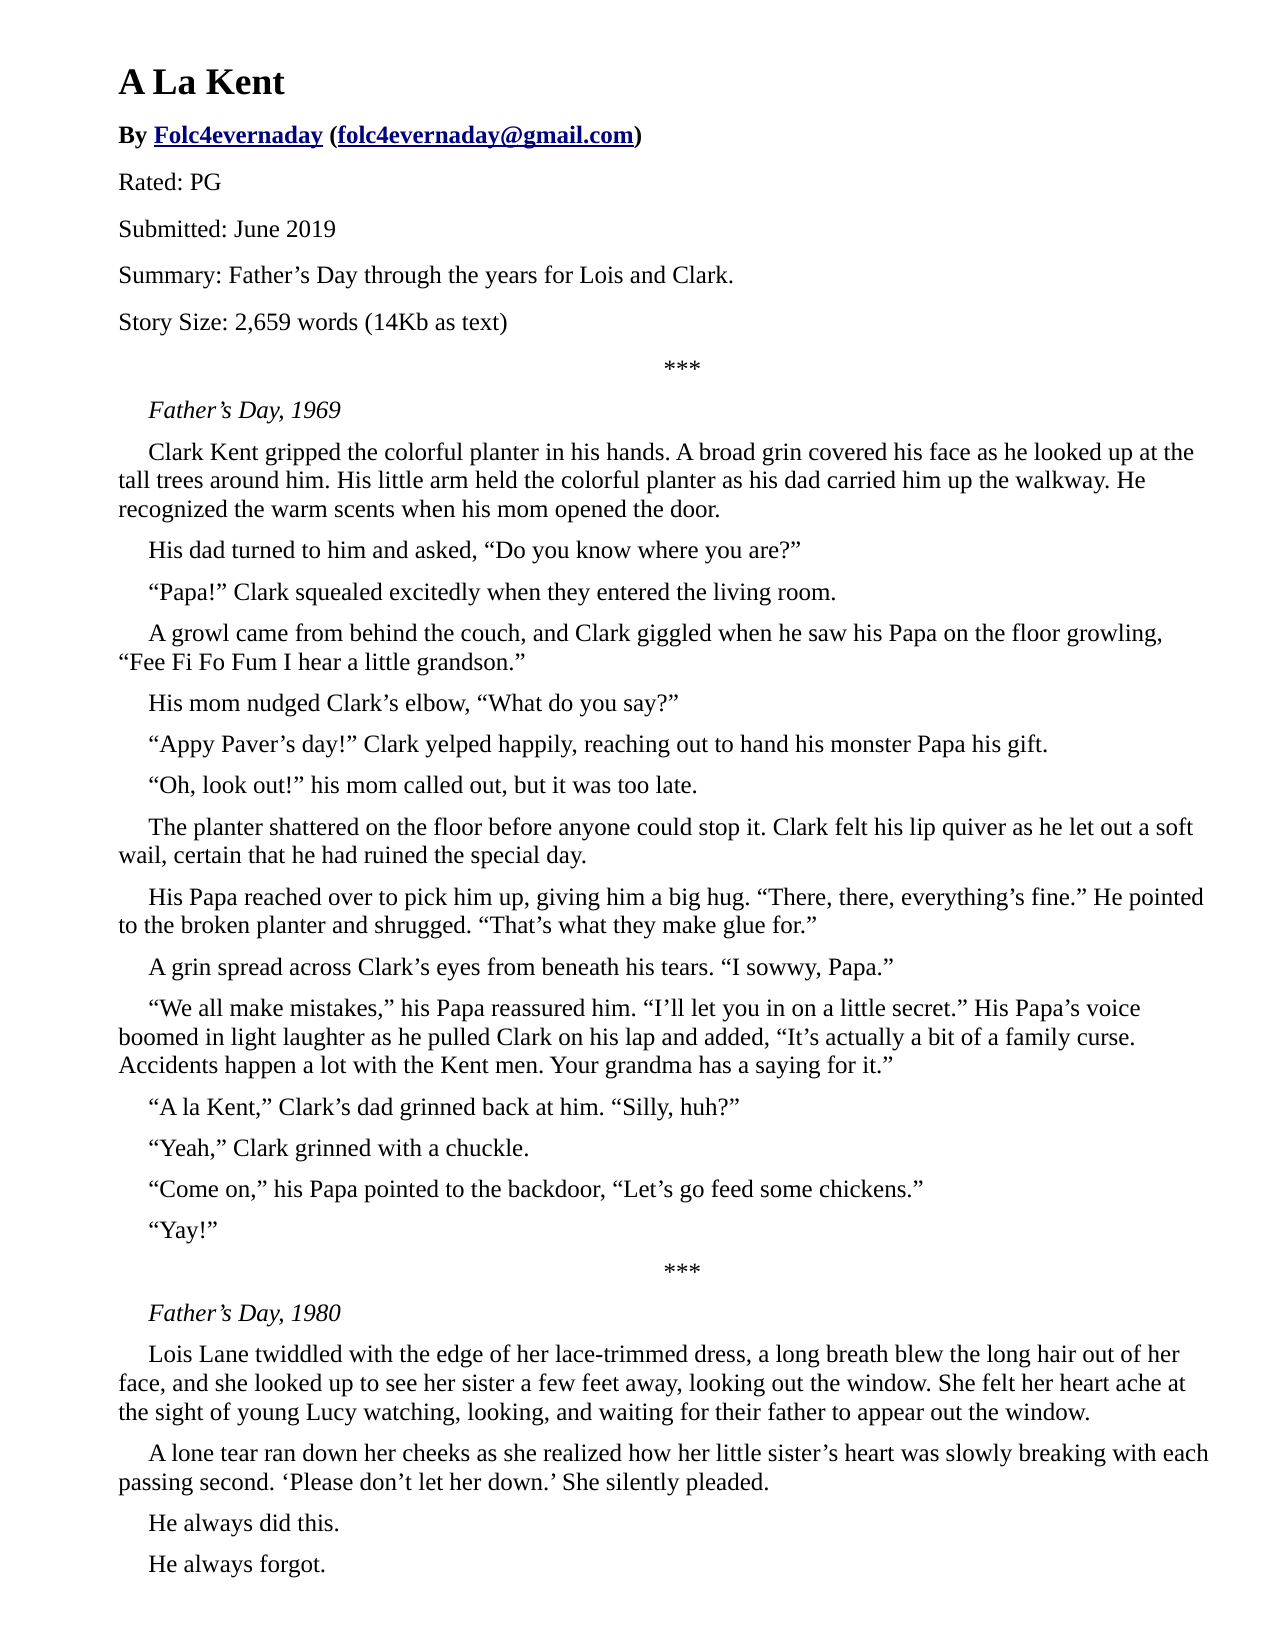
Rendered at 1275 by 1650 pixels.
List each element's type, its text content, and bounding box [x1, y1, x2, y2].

text Summary: Father’s Day through the years for Lois and Clark. [118, 261, 1216, 289]
text “Yay!” [118, 1215, 1216, 1244]
text Submitted: June 2019 [118, 214, 1216, 242]
text “Yeah,” Clark grinned with a chuckle. [118, 1133, 1216, 1162]
text His dad turned to him and asked, “Do you know where you are?” [118, 535, 1216, 564]
text “Come on,” his Papa pointed to the backdoor, “Let’s go feed some chickens.” [118, 1174, 1216, 1203]
text Clark Kent gripped the colorful planter in his hands. A broad grin covered his face as he looked up at the tall trees around him. His little arm held the colorful planter as his dad carried him up the walkway. He recognized the warm scents when his mom opened the door. [118, 437, 1216, 523]
text He always did this. [118, 1508, 1216, 1537]
text A lone tear ran down her cheeks as she realized how her little sister’s heart was slowly breaking with each passing second. ‘Please don’t let her down.’ She silently pleaded. [118, 1438, 1216, 1495]
text Father’s Day, 1980 [118, 1298, 1216, 1327]
text Father’s Day, 1969 [118, 395, 1216, 424]
text His mom nudged Clark’s elbow, “What do you say?” [118, 688, 1216, 717]
text “A la Kent,” Clark’s dad grinned back at him. “Silly, huh?” [118, 1092, 1216, 1120]
text Story Size: 2,659 words (14Kb as text) [118, 307, 1216, 336]
text *** [118, 354, 1216, 383]
text “Papa!” Clark squealed excitedly when they entered the living room. [118, 577, 1216, 605]
text “We all make mistakes,” his Papa reassured him. “I’ll let you in on a little secret.” His Papa’s voice boomed in light laughter as he pulled Clark on his lap and added, “It’s actually a bit of a family curse. Accidents happen a lot with the Kent men. Your grandma has a saying for it.” [118, 993, 1216, 1079]
text Rated: PG [118, 167, 1216, 196]
text By Folc4evernaday (folc4evernaday@gmail.com) [118, 120, 1216, 149]
subtitle A La Kent [118, 59, 1216, 102]
text A grin spread across Clark’s eyes from beneath his tears. “I sowwy, Papa.” [118, 952, 1216, 980]
text The planter shattered on the floor before anyone could stop it. Clark felt his lip quiver as he let out a soft wail, certain that he had ruined the special day. [118, 812, 1216, 869]
text His Papa reached over to pick him up, giving him a big hug. “There, there, everything’s fine.” He pointed to the broken planter and shrugged. “That’s what they make glue for.” [118, 882, 1216, 939]
text He always forgot. [118, 1549, 1216, 1578]
text A growl came from behind the couch, and Clark giggled when he saw his Papa on the floor growling, “Fee Fi Fo Fum I hear a little grandson.” [118, 618, 1216, 675]
text *** [118, 1257, 1216, 1285]
text Lois Lane twiddled with the edge of her lace-trimmed dress, a long breath blew the long hair out of her face, and she looked up to see her sister a few feet away, looking out the window. She felt her heart ache at the sight of young Lucy watching, looking, and waiting for their father to appear out the window. [118, 1339, 1216, 1425]
text “Oh, look out!” his mom called out, but it was too late. [118, 770, 1216, 799]
text “Appy Paver’s day!” Clark yelped happily, reaching out to hand his monster Papa his gift. [118, 729, 1216, 758]
